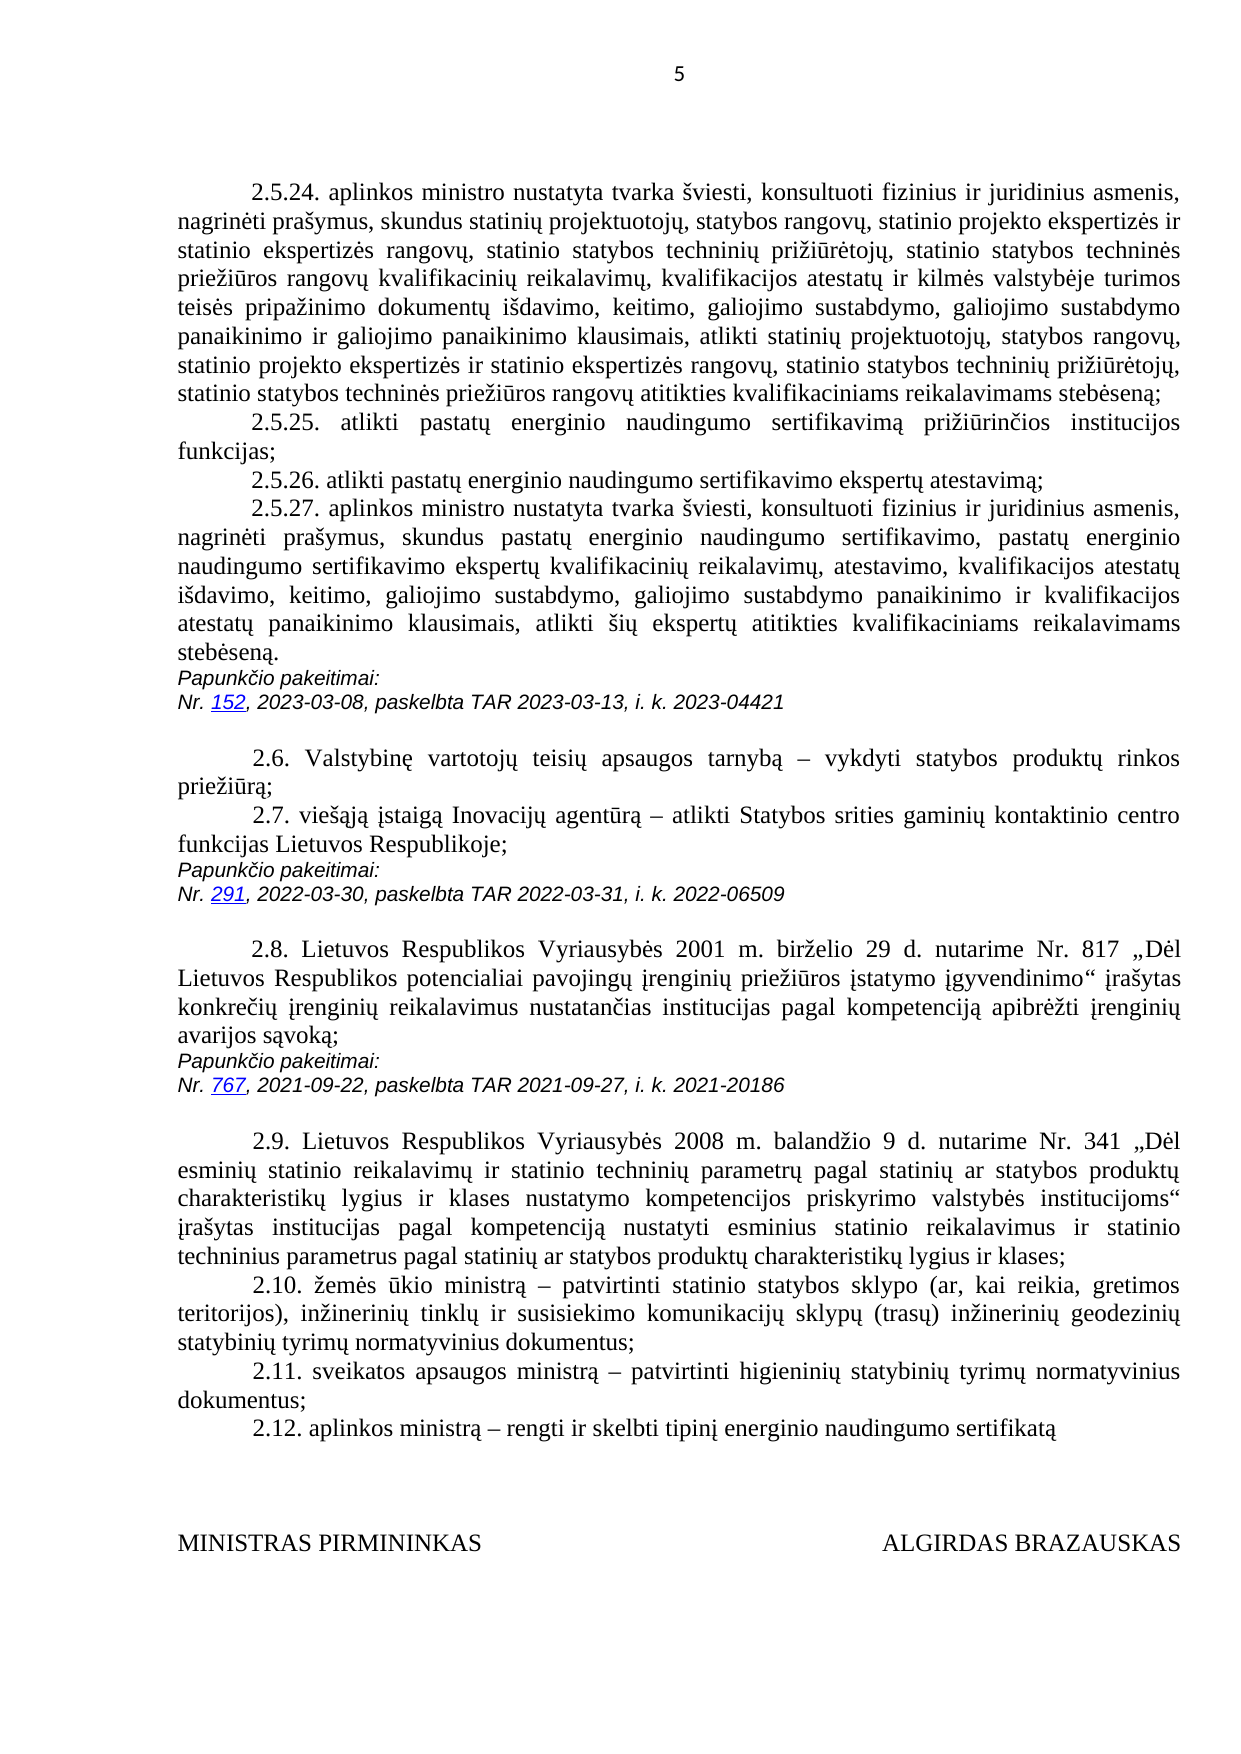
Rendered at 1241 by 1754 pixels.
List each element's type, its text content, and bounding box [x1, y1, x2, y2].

text Nr. 152, 2023-03-08, paskelbta TAR 2023-03-13, i. k. 2023-04421 [177, 690, 1181, 714]
text Nr. 291, 2022-03-30, paskelbta TAR 2022-03-31, i. k. 2022-06509 [177, 882, 1181, 906]
text 2.6. Valstybinę vartotojų teisių apsaugos tarnybą – vykdyti statybos produktų rinkos priežiūrą; [177, 743, 1181, 800]
text 2.9. Lietuvos Respublikos Vyriausybės 2008 m. balandžio 9 d. nutarime Nr. 341 „Dėl esminių statinio reikalavimų ir statinio techninių parametrų pagal statinių ar statybos produktų charakteristikų lygius ir klases nustatymo kompetencijos priskyrimo valstybės institucijoms“ įrašytas institucijas pagal kompetenciją nustatyti esminius statinio reikalavimus ir statinio techninius parametrus pagal statinių ar statybos produktų charakteristikų lygius ir klases; [177, 1126, 1181, 1270]
text Papunkčio pakeitimai: [177, 858, 1181, 882]
text 2.10. žemės ūkio ministrą – patvirtinti statinio statybos sklypo (ar, kai reikia, gretimos teritorijos), inžinerinių tinklų ir susisiekimo komunikacijų sklypų (trasų) inžinerinių geodezinių statybinių tyrimų normatyvinius dokumentus; [177, 1270, 1181, 1356]
text 2.11. sveikatos apsaugos ministrą – patvirtinti higieninių statybinių tyrimų normatyvinius dokumentus; [177, 1356, 1181, 1413]
text 2.5.26. atlikti pastatų energinio naudingumo sertifikavimo ekspertų atestavimą; [177, 465, 1181, 493]
text 2.5.24. aplinkos ministro nustatyta tvarka šviesti, konsultuoti fizinius ir juridinius asmenis, nagrinėti prašymus, skundus statinių projektuotojų, statybos rangovų, statinio projekto ekspertizės ir statinio ekspertizės rangovų, statinio statybos techninių prižiūrėtojų, statinio statybos techninės priežiūros rangovų kvalifikacinių reikalavimų, kvalifikacijos atestatų ir kilmės valstybėje turimos teisės pripažinimo dokumentų išdavimo, keitimo, galiojimo sustabdymo, galiojimo sustabdymo panaikinimo ir galiojimo panaikinimo klausimais, atlikti statinių projektuotojų, statybos rangovų, statinio projekto ekspertizės ir statinio ekspertizės rangovų, statinio statybos techninių prižiūrėtojų, statinio statybos techninės priežiūros rangovų atitikties kvalifikaciniams reikalavimams stebėseną; [177, 177, 1181, 407]
text Papunkčio pakeitimai: [177, 666, 1181, 690]
text 2.5.27. aplinkos ministro nustatyta tvarka šviesti, konsultuoti fizinius ir juridinius asmenis, nagrinėti prašymus, skundus pastatų energinio naudingumo sertifikavimo, pastatų energinio naudingumo sertifikavimo ekspertų kvalifikacinių reikalavimų, atestavimo, kvalifikacijos atestatų išdavimo, keitimo, galiojimo sustabdymo, galiojimo sustabdymo panaikinimo ir kvalifikacijos atestatų panaikinimo klausimais, atlikti šių ekspertų atitikties kvalifikaciniams reikalavimams stebėseną. [177, 493, 1181, 666]
text Nr. 767, 2021-09-22, paskelbta TAR 2021-09-27, i. k. 2021-20186 [177, 1073, 1181, 1097]
text 2.5.25. atlikti pastatų energinio naudingumo sertifikavimą prižiūrinčios institucijos funkcijas; [177, 407, 1181, 465]
text Papunkčio pakeitimai: [177, 1049, 1181, 1073]
text 2.7. viešąją įstaigą Inovacijų agentūrą – atlikti Statybos srities gaminių kontaktinio centro funkcijas Lietuvos Respublikoje; [177, 800, 1181, 858]
text 2.12. aplinkos ministrą – rengti ir skelbti tipinį energinio naudingumo sertifikatą [177, 1413, 1181, 1442]
text MINISTRAS PIRMININKAS ALGIRDAS BRAZAUSKAS [177, 1528, 1181, 1557]
text 2.8. Lietuvos Respublikos Vyriausybės 2001 m. birželio 29 d. nutarime Nr. 817 „Dėl Lietuvos Respublikos potencialiai pavojingų įrenginių priežiūros įstatymo įgyvendinimo“ įrašytas konkrečių įrenginių reikalavimus nustatančias institucijas pagal kompetenciją apibrėžti įrenginių avarijos sąvoką; [177, 934, 1181, 1049]
